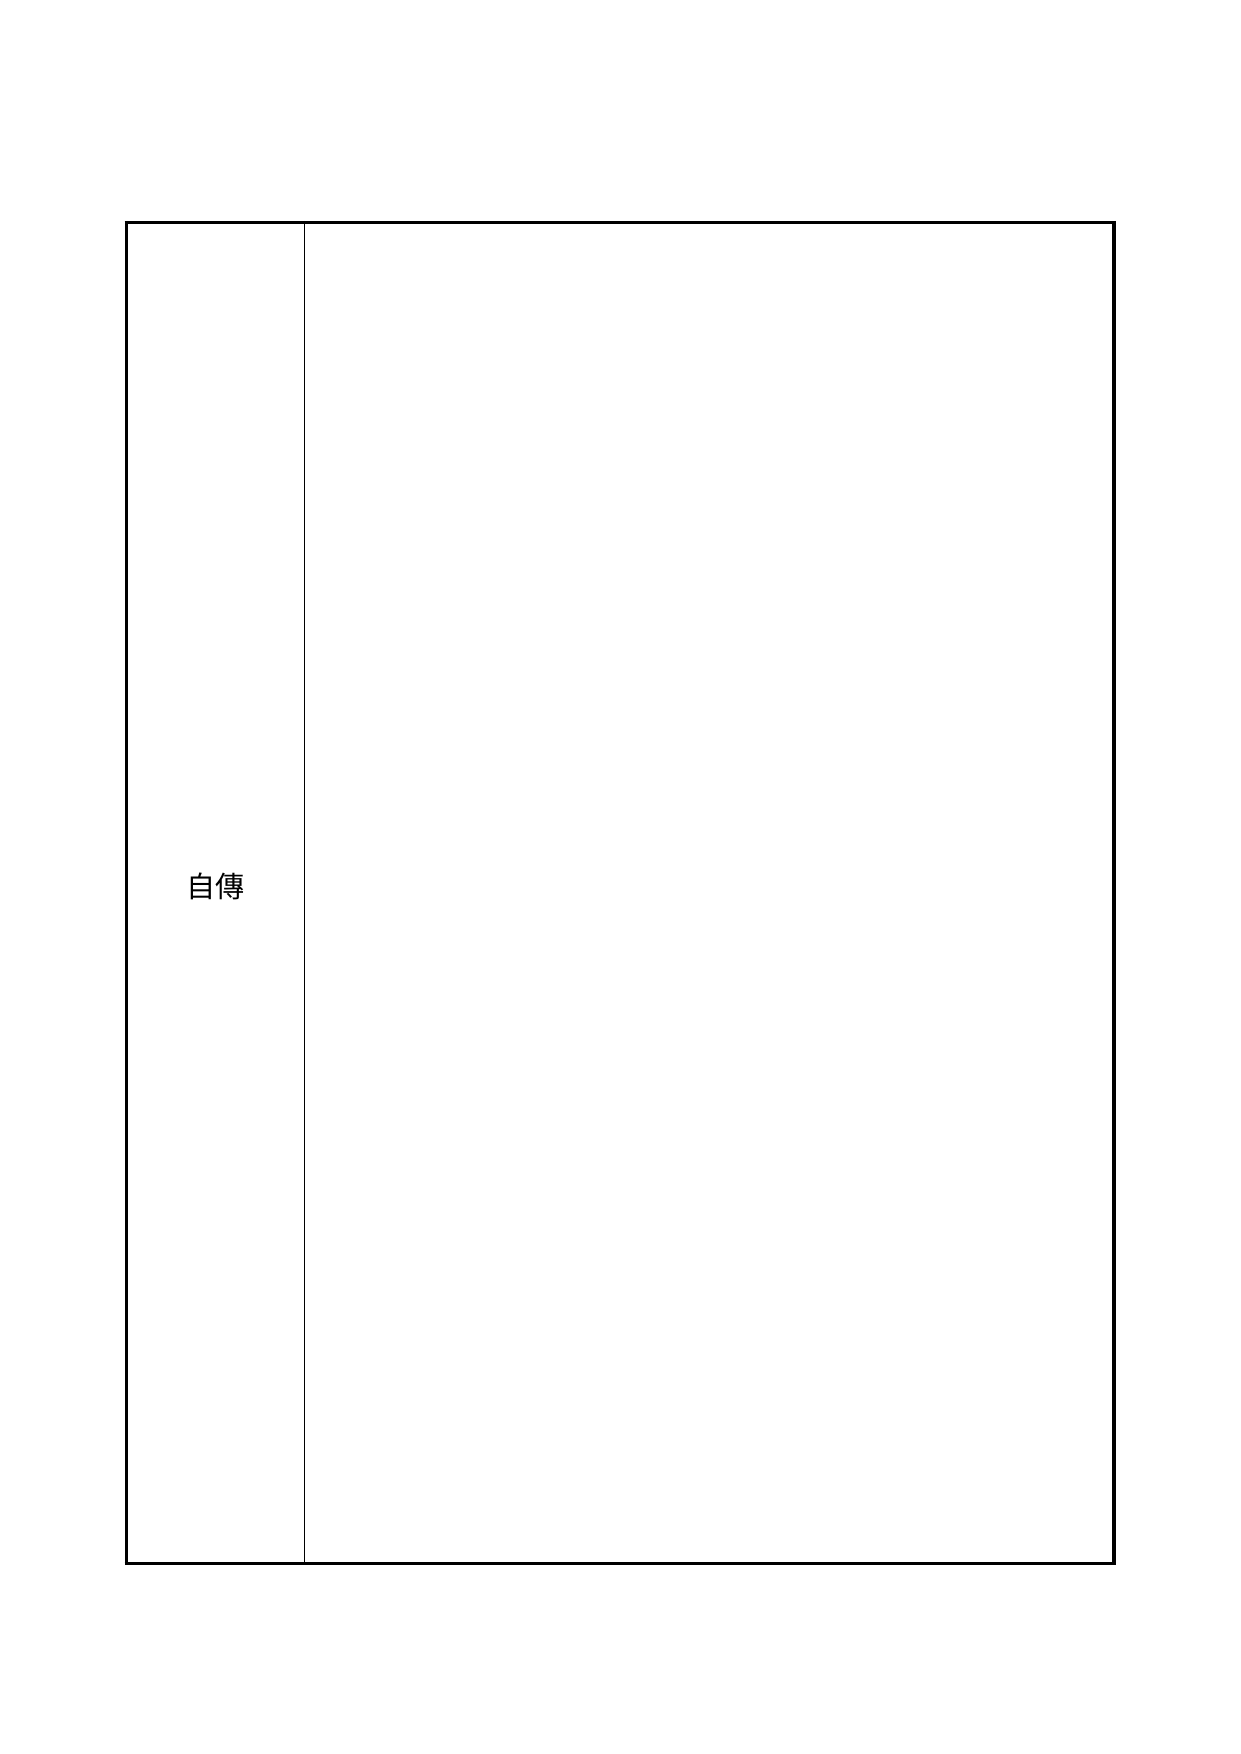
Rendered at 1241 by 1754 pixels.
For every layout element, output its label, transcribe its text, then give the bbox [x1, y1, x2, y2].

table_header [305, 224, 1112, 1562]
table_header 自傳 [128, 224, 304, 1562]
